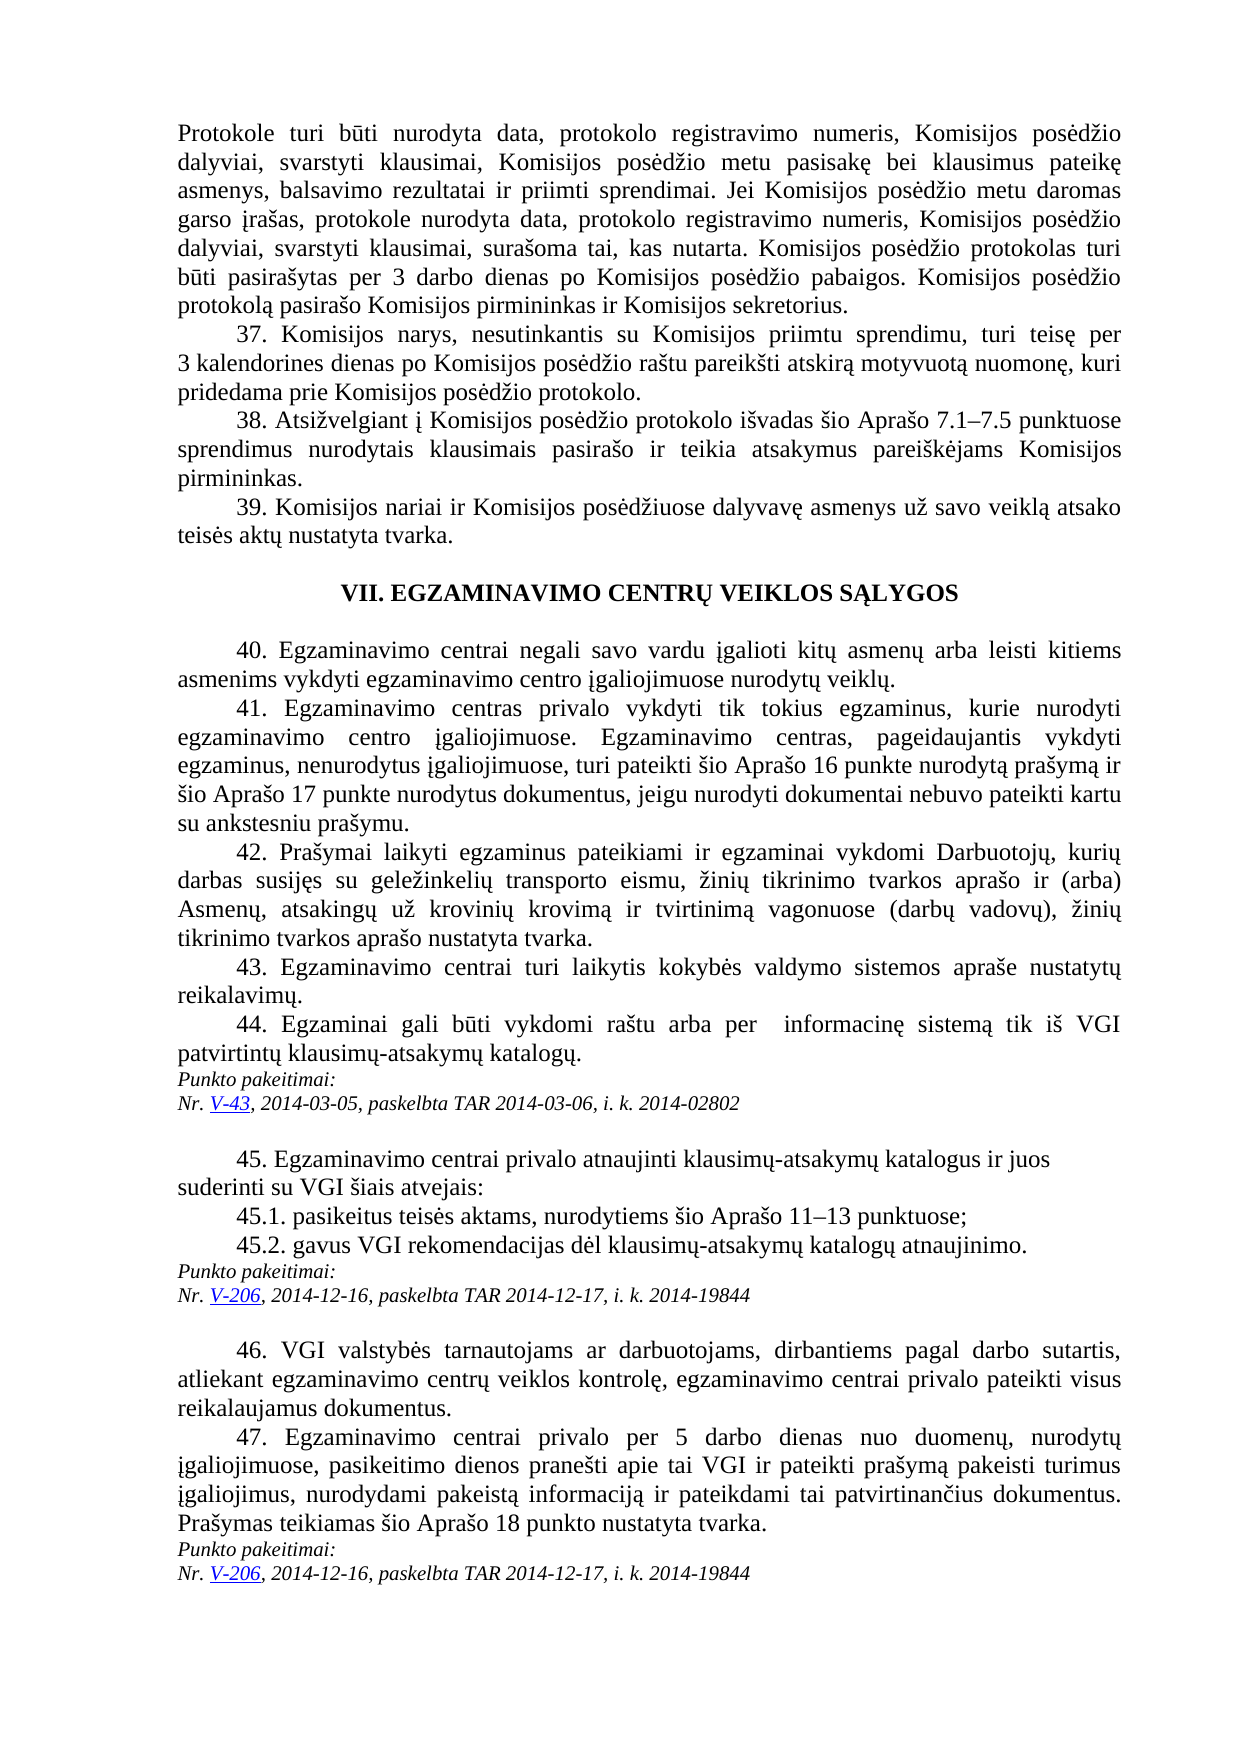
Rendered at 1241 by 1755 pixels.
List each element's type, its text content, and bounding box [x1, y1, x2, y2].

text 45.1. pasikeitus teisės aktams, nurodytiems šio Aprašo 11–13 punktuose; [236, 1201, 1122, 1230]
text 39. Komisijos nariai ir Komisijos posėdžiuose dalyvavę asmenys už savo veiklą atsako teisės aktų nustatyta tvarka. [177, 492, 1122, 549]
text Punkto pakeitimai: [177, 1259, 1122, 1283]
text 43. Egzaminavimo centrai turi laikytis kokybės valdymo sistemos apraše nustatytų reikalavimų. [177, 952, 1122, 1009]
text 45.2. gavus VGI rekomendacijas dėl klausimų-atsakymų katalogų atnaujinimo. [236, 1230, 1122, 1259]
text Punkto pakeitimai: [177, 1537, 1122, 1561]
text 46. VGI valstybės tarnautojams ar darbuotojams, dirbantiems pagal darbo sutartis, atliekant egzaminavimo centrų veiklos kontrolę, egzaminavimo centrai privalo pateikti visus reikalaujamus dokumentus. [177, 1336, 1122, 1422]
text 42. Prašymai laikyti egzaminus pateikiami ir egzaminai vykdomi Darbuotojų, kurių darbas susijęs su geležinkelių transporto eismu, žinių tikrinimo tvarkos aprašo ir (arba) Asmenų, atsakingų už krovinių krovimą ir tvirtinimą vagonuose (darbų vadovų), žinių tikrinimo tvarkos aprašo nustatyta tvarka. [177, 837, 1122, 952]
text 41. Egzaminavimo centras privalo vykdyti tik tokius egzaminus, kurie nurodyti egzaminavimo centro įgaliojimuose. Egzaminavimo centras, pageidaujantis vykdyti egzaminus, nenurodytus įgaliojimuose, turi pateikti šio Aprašo 16 punkte nurodytą prašymą ir šio Aprašo 17 punkte nurodytus dokumentus, jeigu nurodyti dokumentai nebuvo pateikti kartu su ankstesniu prašymu. [177, 693, 1122, 837]
text 44. Egzaminai gali būti vykdomi raštu arba per informacinę sistemą tik iš VGI patvirtintų klausimų-atsakymų katalogų. [177, 1009, 1122, 1067]
text Nr. V-43, 2014-03-05, paskelbta TAR 2014-03-06, i. k. 2014-02802 [177, 1091, 1122, 1115]
text 38. Atsižvelgiant į Komisijos posėdžio protokolo išvadas šio Aprašo 7.1–7.5 punktuose sprendimus nurodytais klausimais pasirašo ir teikia atsakymus pareiškėjams Komisijos pirmininkas. [177, 406, 1122, 492]
text 37. Komisijos narys, nesutinkantis su Komisijos priimtu sprendimu, turi teisę per 3 kalendorines dienas po Komisijos posėdžio raštu pareikšti atskirą motyvuotą nuomonę, kuri pridedama prie Komisijos posėdžio protokolo. [177, 319, 1122, 406]
text VII. EGZAMINAVIMO CENTRŲ VEIKLOS SĄLYGOS [177, 578, 1122, 607]
text 40. Egzaminavimo centrai negali savo vardu įgalioti kitų asmenų arba leisti kitiems asmenims vykdyti egzaminavimo centro įgaliojimuose nurodytų veiklų. [177, 636, 1122, 693]
text Nr. V-206, 2014-12-16, paskelbta TAR 2014-12-17, i. k. 2014-19844 [177, 1283, 1122, 1307]
text Punkto pakeitimai: [177, 1067, 1122, 1091]
text Protokole turi būti nurodyta data, protokolo registravimo numeris, Komisijos posėdžio dalyviai, svarstyti klausimai, Komisijos posėdžio metu pasisakę bei klausimus pateikę asmenys, balsavimo rezultatai ir priimti sprendimai. Jei Komisijos posėdžio metu daromas garso įrašas, protokole nurodyta data, protokolo registravimo numeris, Komisijos posėdžio dalyviai, svarstyti klausimai, surašoma tai, kas nutarta. Komisijos posėdžio protokolas turi būti pasirašytas per 3 darbo dienas po Komisijos posėdžio pabaigos. Komisijos posėdžio protokolą pasirašo Komisijos pirmininkas ir Komisijos sekretorius. [177, 118, 1122, 319]
text Nr. V-206, 2014-12-16, paskelbta TAR 2014-12-17, i. k. 2014-19844 [177, 1561, 1122, 1585]
text 45. Egzaminavimo centrai privalo atnaujinti klausimų-atsakymų katalogus ir juos suderinti su VGI šiais atvejais: [177, 1144, 1122, 1201]
text 47. Egzaminavimo centrai privalo per 5 darbo dienas nuo duomenų, nurodytų įgaliojimuose, pasikeitimo dienos pranešti apie tai VGI ir pateikti prašymą pakeisti turimus įgaliojimus, nurodydami pakeistą informaciją ir pateikdami tai patvirtinančius dokumentus. Prašymas teikiamas šio Aprašo 18 punkto nustatyta tvarka. [177, 1422, 1122, 1537]
